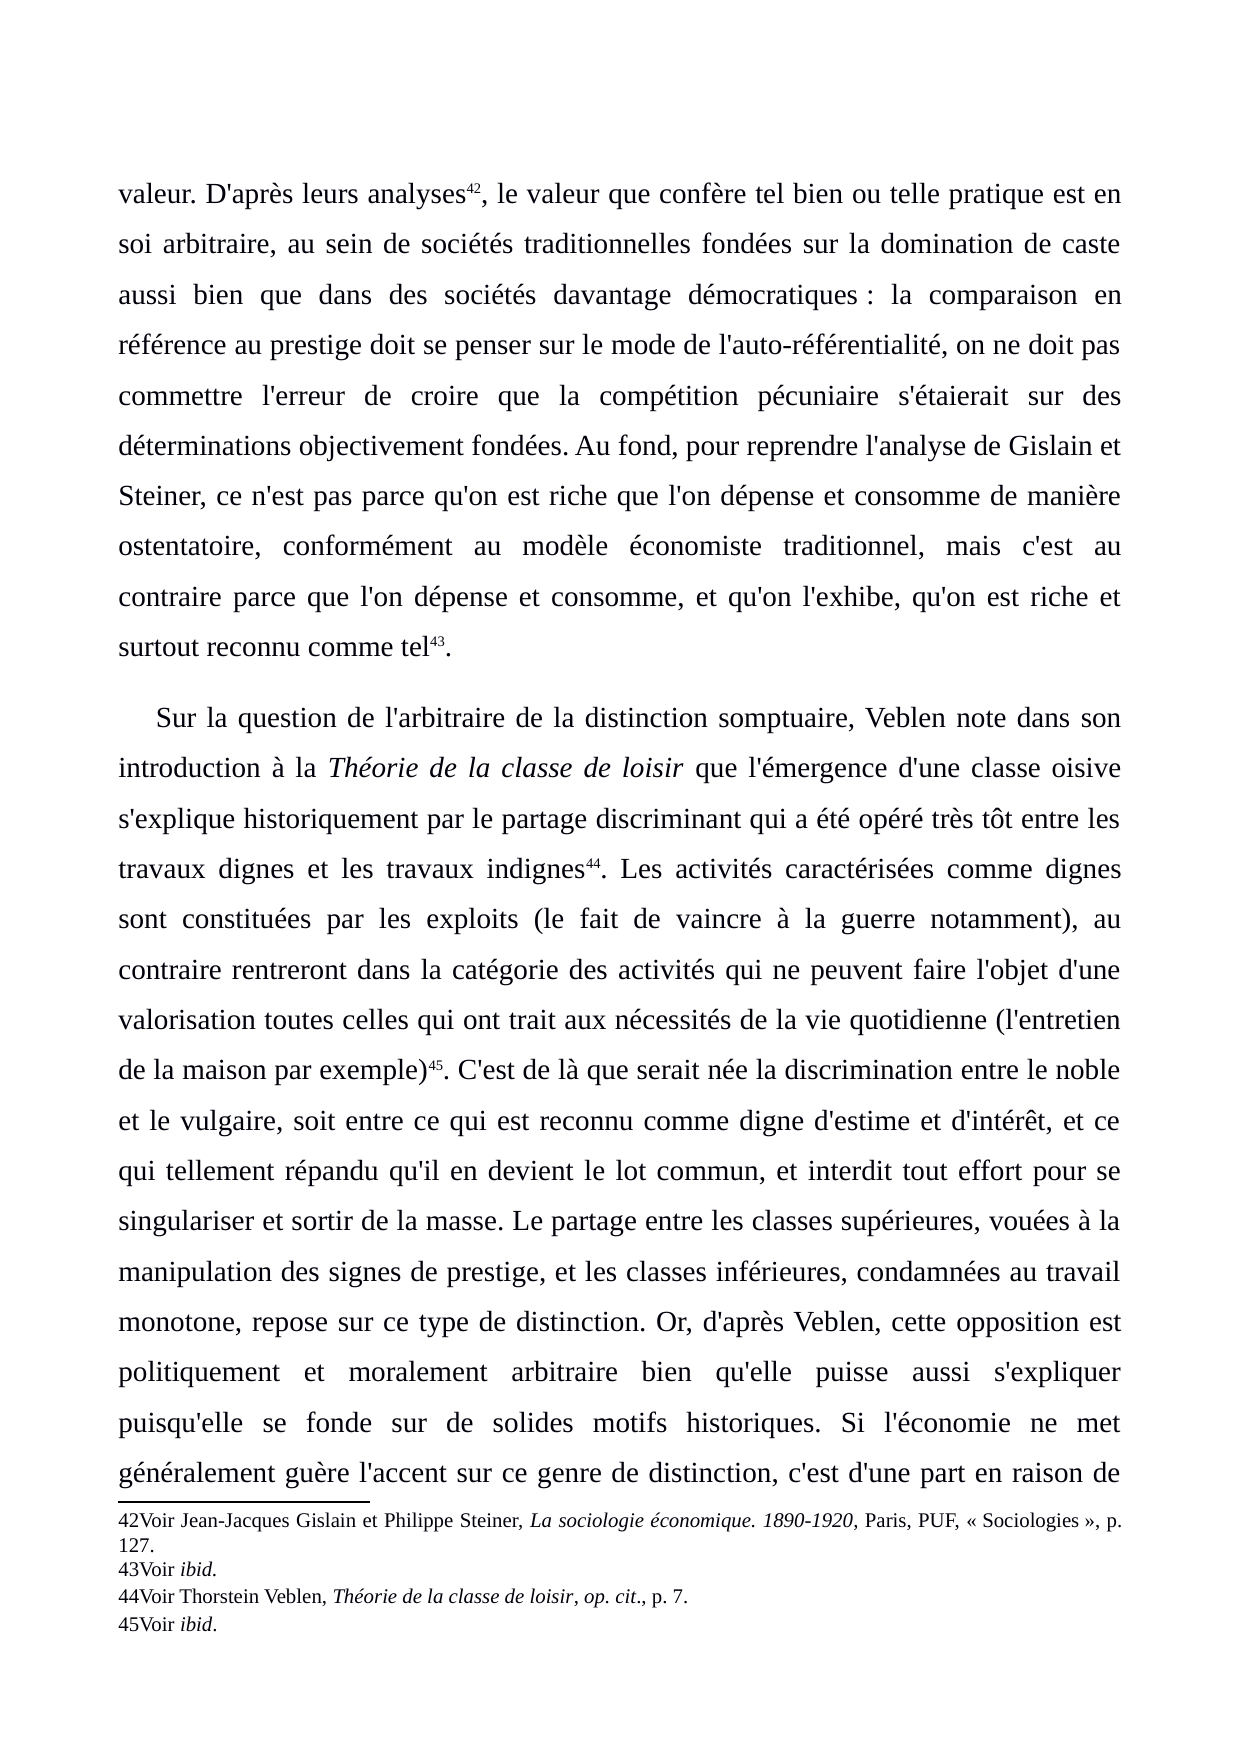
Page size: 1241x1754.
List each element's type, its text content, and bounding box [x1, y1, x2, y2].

text Voir Thorstein Veblen, Théorie de la classe de loisir, op. cit., p. 7. [118, 1584, 1122, 1608]
text valeur. D'après leurs analyses, le valeur que confère tel bien ou telle pratique est en soi arbitraire, au sein de sociétés traditionnelles fondées sur la domination de caste aussi bien que dans des sociétés davantage démocratiques : la comparaison en référence au prestige doit se penser sur le mode de l'auto-référentialité, on ne doit pas commettre l'erreur de croire que la compétition pécuniaire s'étaierait sur des déterminations objectivement fondées. Au fond, pour reprendre l'analyse de Gislain et Steiner, ce n'est pas parce qu'on est riche que l'on dépense et consomme de manière ostentatoire, conformément au modèle économiste traditionnel, mais c'est au contraire parce que l'on dépense et consomme, et qu'on l'exhibe, qu'on est riche et surtout reconnu comme tel. [118, 176, 1122, 663]
text Sur la question de l'arbitraire de la distinction somptuaire, Veblen note dans son introduction à la Théorie de la classe de loisir que l'émergence d'une classe oisive s'explique historiquement par le partage discriminant qui a été opéré très tôt entre les travaux dignes et les travaux indignes. Les activités caractérisées comme dignes sont constituées par les exploits (le fait de vaincre à la guerre notamment), au contraire rentreront dans la catégorie des activités qui ne peuvent faire l'objet d'une valorisation toutes celles qui ont trait aux nécessités de la vie quotidienne (l'entretien de la maison par exemple). C'est de là que serait née la discrimination entre le noble et le vulgaire, soit entre ce qui est reconnu comme digne d'estime et d'intérêt, et ce qui tellement répandu qu'il en devient le lot commun, et interdit tout effort pour se singulariser et sortir de la masse. Le partage entre les classes supérieures, vouées à la manipulation des signes de prestige, et les classes inférieures, condamnées au travail monotone, repose sur ce type de distinction. Or, d'après Veblen, cette opposition est politiquement et moralement arbitraire bien qu'elle puisse aussi s'expliquer puisqu'elle se fonde sur de solides motifs historiques. Si l'économie ne met généralement guère l'accent sur ce genre de distinction, c'est d'une part en raison de [118, 700, 1122, 1488]
text Voir ibid. [118, 1612, 1122, 1636]
text Voir Jean-Jacques Gislain et Philippe Steiner, La sociologie économique. 1890-1920, Paris, PUF, « Sociologies », p. 127. [118, 1508, 1122, 1557]
text Voir ibid. [118, 1557, 1122, 1581]
